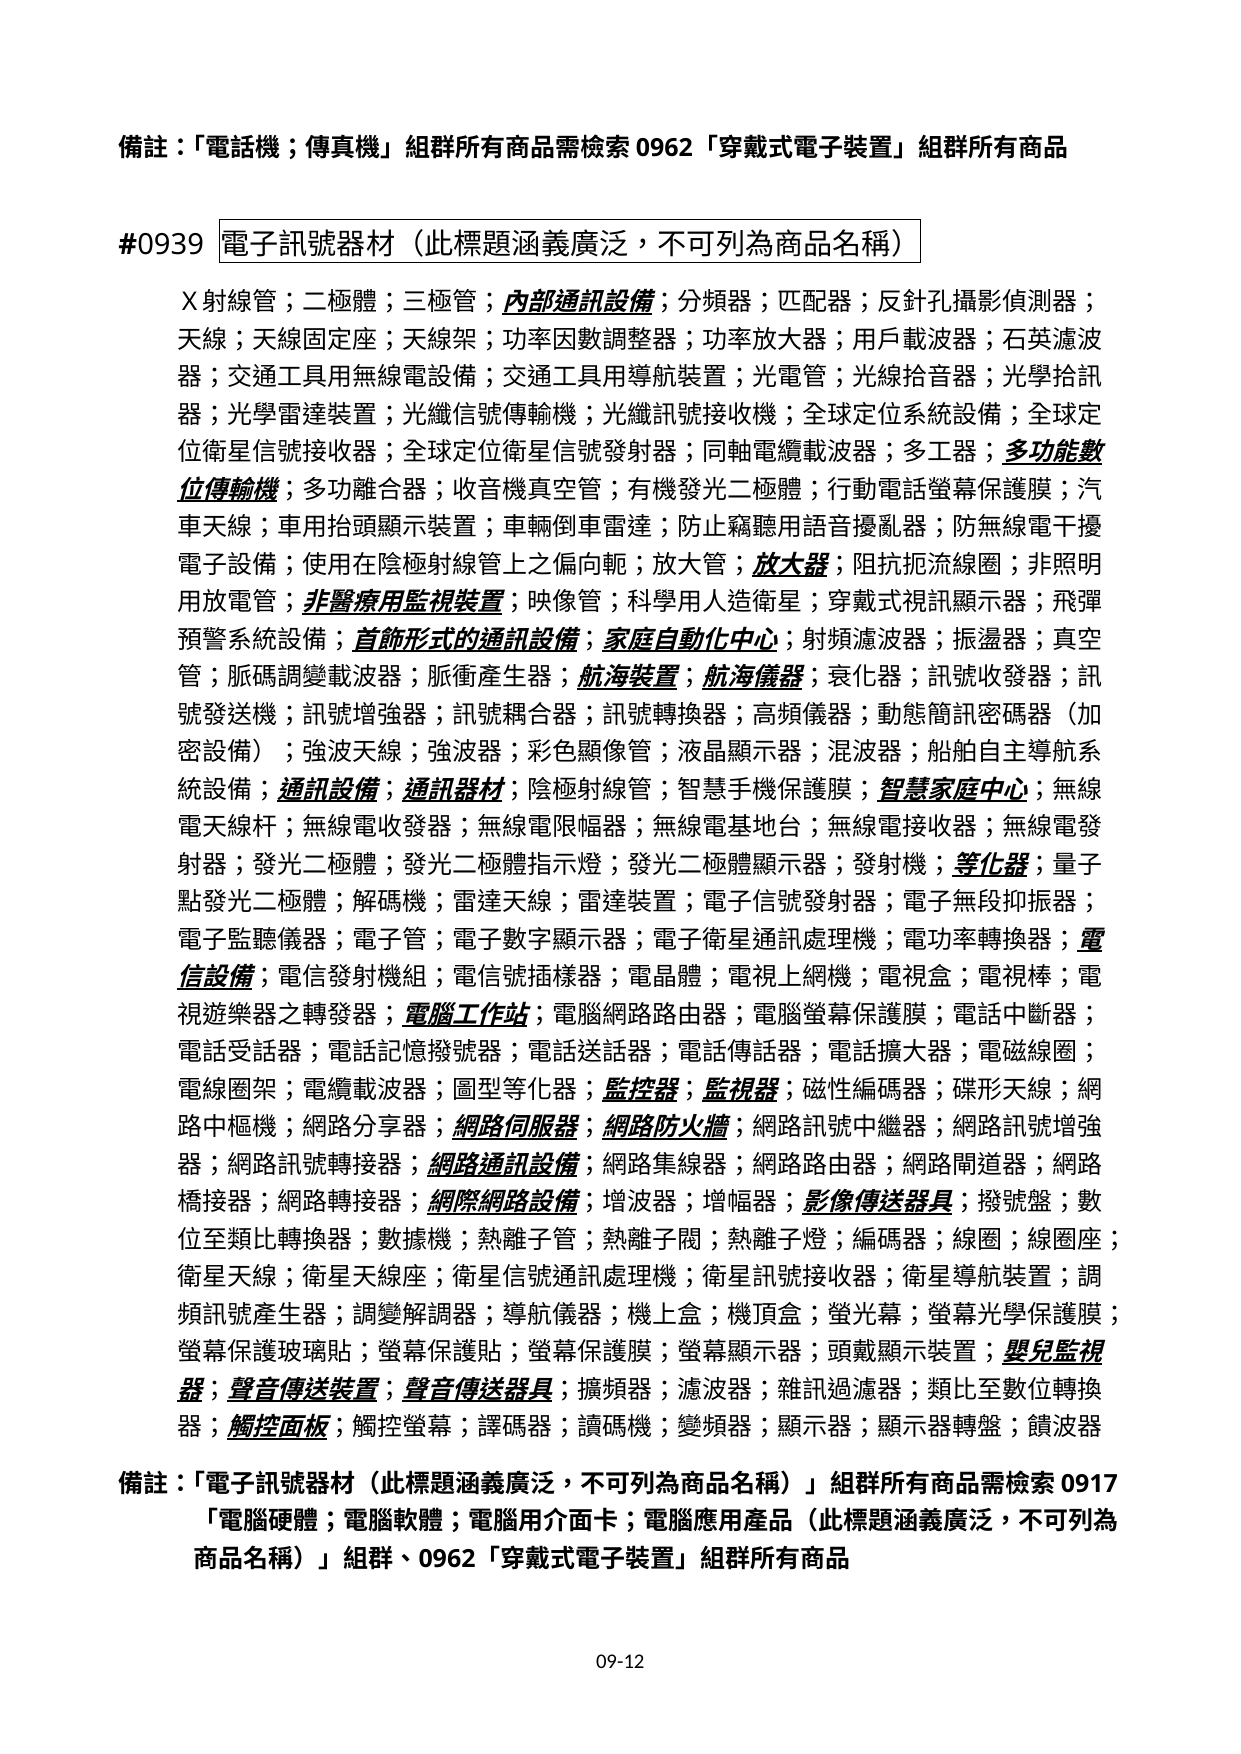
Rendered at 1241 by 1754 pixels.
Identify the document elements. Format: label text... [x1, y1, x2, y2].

text 電子訊號器材（此標題涵義廣泛，不可列為商品名稱） [220, 221, 920, 262]
text 備註：「電話機；傳真機」組群所有商品需檢索0962「穿戴式電子裝置」組群所有商品 [118, 127, 1122, 164]
text 備註：「電子訊號器材（此標題涵義廣泛，不可列為商品名稱）」組群所有商品需檢索0917「電腦硬體；電腦軟體；電腦用介面卡；電腦應用產品（此標題涵義廣泛，不可列為商品名稱）」組群、0962「穿戴式電子裝置」組群所有商品 [118, 1462, 1122, 1575]
text [921, 221, 1122, 262]
text #0939 [118, 221, 219, 262]
text Ｘ射線管；二極體；三極管；內部通訊設備；分頻器；匹配器；反針孔攝影偵測器；天線；天線固定座；天線架；功率因數調整器；功率放大器；用戶載波器；石英濾波器；交通工具用無線電設備；交通工具用導航裝置；光電管；光線拾音器；光學拾訊器；光學雷達裝置；光纖信號傳輸機；光纖訊號接收機；全球定位系統設備；全球定位衛星信號接收器；全球定位衛星信號發射器；同軸電纜載波器；多工器；多功能數位傳輸機；多功離合器；收音機真空管；有機發光二極體；行動電話螢幕保護膜；汽車天線；車用抬頭顯示裝置；車輛倒車雷達；防止竊聽用語音擾亂器；防無線電干擾電子設備；使用在陰極射線管上之偏向軛；放大管；放大器；阻抗扼流線圈；非照明用放電管；非醫療用監視裝置；映像管；科學用人造衛星；穿戴式視訊顯示器；飛彈預警系統設備；首飾形式的通訊設備；家庭自動化中心；射頻濾波器；振盪器；真空管；脈碼調變載波器；脈衝產生器；航海裝置；航海儀器；衰化器；訊號收發器；訊號發送機；訊號增強器；訊號耦合器；訊號轉換器；高頻儀器；動態簡訊密碼器（加密設備）；強波天線；強波器；彩色顯像管；液晶顯示器；混波器；船舶自主導航系統設備；通訊設備；通訊器材；陰極射線管；智慧手機保護膜；智慧家庭中心；無線電天線杆；無線電收發器；無線電限幅器；無線電基地台；無線電接收器；無線電發射器；發光二極體；發光二極體指示燈；發光二極體顯示器；發射機；等化器；量子點發光二極體；解碼機；雷達天線；雷達裝置；電子信號發射器；電子無段抑振器；電子監聽儀器；電子管；電子數字顯示器；電子衛星通訊處理機；電功率轉換器；電信設備；電信發射機組；電信號插樣器；電晶體；電視上網機；電視盒；電視棒；電視遊樂器之轉發器；電腦工作站；電腦網路路由器；電腦螢幕保護膜；電話中斷器；電話受話器；電話記憶撥號器；電話送話器；電話傳話器；電話擴大器；電磁線圈；電線圈架；電纜載波器；圖型等化器；監控器；監視器；磁性編碼器；碟形天線；網路中樞機；網路分享器；網路伺服器；網路防火牆；網路訊號中繼器；網路訊號增強器；網路訊號轉接器；網路通訊設備；網路集線器；網路路由器；網路閘道器；網路橋接器；網路轉接器；網際網路設備；增波器；增幅器；影像傳送器具；撥號盤；數位至類比轉換器；數據機；熱離子管；熱離子閥；熱離子燈；編碼器；線圈；線圈座；衛星天線；衛星天線座；衛星信號通訊處理機；衛星訊號接收器；衛星導航裝置；調頻訊號產生器；調變解調器；導航儀器；機上盒；機頂盒；螢光幕；螢幕光學保護膜；螢幕保護玻璃貼；螢幕保護貼；螢幕保護膜；螢幕顯示器；頭戴顯示裝置；嬰兒監視器；聲音傳送裝置；聲音傳送器具；擴頻器；濾波器；雜訊過濾器；類比至數位轉換器；觸控面板；觸控螢幕；譯碼器；讀碼機；變頻器；顯示器；顯示器轉盤；饋波器 [177, 281, 1122, 1444]
